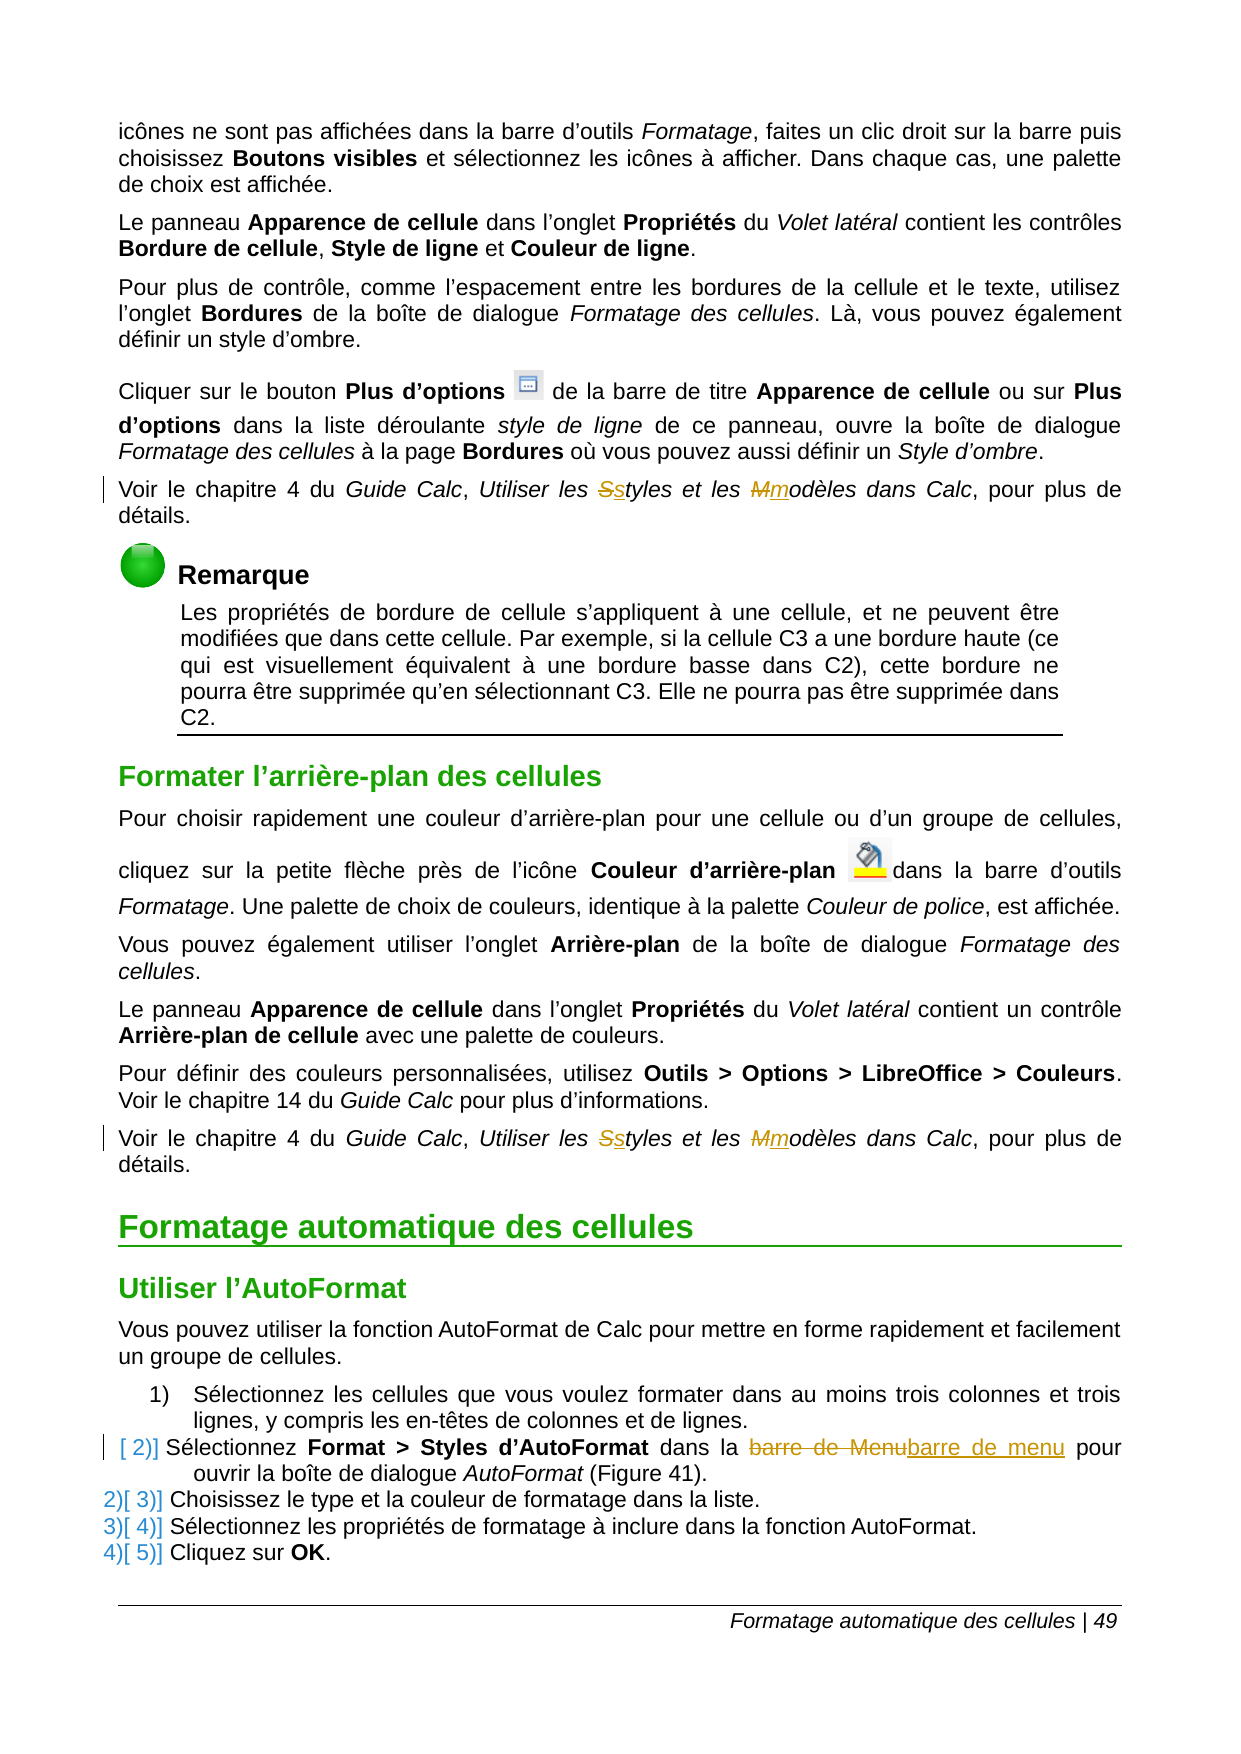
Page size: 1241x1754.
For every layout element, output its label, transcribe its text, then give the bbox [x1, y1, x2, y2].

text Pour définir des couleurs personnalisées, utilisez Outils > Options > LibreOffice > Couleurs. Voir le chapitre 14 du Guide Calc pour plus d’informations. [118, 1060, 1122, 1113]
list Sélectionnez les propriétés de formatage à inclure dans la fonction AutoFormat. [169, 1513, 1122, 1539]
text Vous pouvez utiliser la fonction AutoFormat de Calc pour mettre en forme rapidement et facilement un groupe de cellules. [118, 1316, 1122, 1369]
subtitle Formatage automatique des cellules [118, 1207, 1122, 1245]
text Les propriétés de bordure de cellule s’appliquent à une cellule, et ne peuvent être modifiées que dans cette cellule. Par exemple, si la cellule C3 a une bordure haute (ce qui est visuellement équivalent à une bordure basse dans C2), cette bordure ne pourra être supprimée qu’en sélectionnant C3. Elle ne pourra pas être supprimée dans C2. [177, 596, 1063, 734]
text Le panneau Apparence de cellule dans l’onglet Propriétés du Volet latéral contient les contrôles Bordure de cellule, Style de ligne et Couleur de ligne. [118, 209, 1122, 262]
text Cliquer sur le bouton Plus d’options de la barre de titre Apparence de cellule ou sur Plus d’options dans la liste déroulante style de ligne de ce panneau, ouvre la boîte de dialogue Formatage des cellules à la page Bordures où vous pouvez aussi définir un Style d’ombre. [118, 364, 1122, 464]
picture [848, 837, 893, 882]
text Le panneau Apparence de cellule dans l’onglet Propriétés du Volet latéral contient un contrôle Arrière-plan de cellule avec une palette de couleurs. [118, 996, 1122, 1048]
list Choisissez le type et la couleur de formatage dans la liste. [169, 1486, 1122, 1513]
subtitle Formater l’arrière-plan des cellules [118, 759, 1122, 793]
text Pour choisir rapidement une couleur d’arrière-plan pour une cellule ou d’un groupe de cellules, cliquez sur la petite flèche près de l’icône Couleur d’arrière-plan dans la barre d’outils Formatage. Une palette de choix de couleurs, identique à la palette Couleur de police, est affichée. [118, 805, 1122, 919]
text Voir le chapitre 4 du Guide Calc, Utiliser les styles et les modèles dans Calc, pour plus de détails. [118, 1125, 1122, 1177]
list Cliquez sur OK. [169, 1539, 1122, 1565]
text icônes ne sont pas affichées dans la barre d’outils Formatage, faites un clic droit sur la barre puis choisissez Boutons visibles et sélectionnez les icônes à afficher. Dans chaque cas, une palette de choix est affichée. [118, 118, 1122, 197]
list Sélectionnez les cellules que vous voulez formater dans au moins trois colonnes et trois lignes, y compris les en-têtes de colonnes et de lignes. [169, 1381, 1122, 1433]
text Voir le chapitre 4 du Guide Calc, Utiliser les styles et les modèles dans Calc, pour plus de détails. [118, 476, 1122, 529]
text Pour plus de contrôle, comme l’espacement entre les bordures de la cellule et le texte, utilisez l’onglet Bordures de la boîte de dialogue Formatage des cellules. Là, vous pouvez également définir un style d’ombre. [118, 273, 1122, 352]
picture [513, 370, 544, 400]
subtitle Remarque [118, 541, 1122, 590]
text Vous pouvez également utiliser l’onglet Arrière-plan de la boîte de dialogue Formatage des cellules. [118, 931, 1122, 984]
list Sélectionnez Format > Styles d’AutoFormat dans la barre de menu pour ouvrir la boîte de dialogue AutoFormat (Figure 41). [165, 1433, 1122, 1486]
subtitle Utiliser l’AutoFormat [118, 1271, 1122, 1304]
